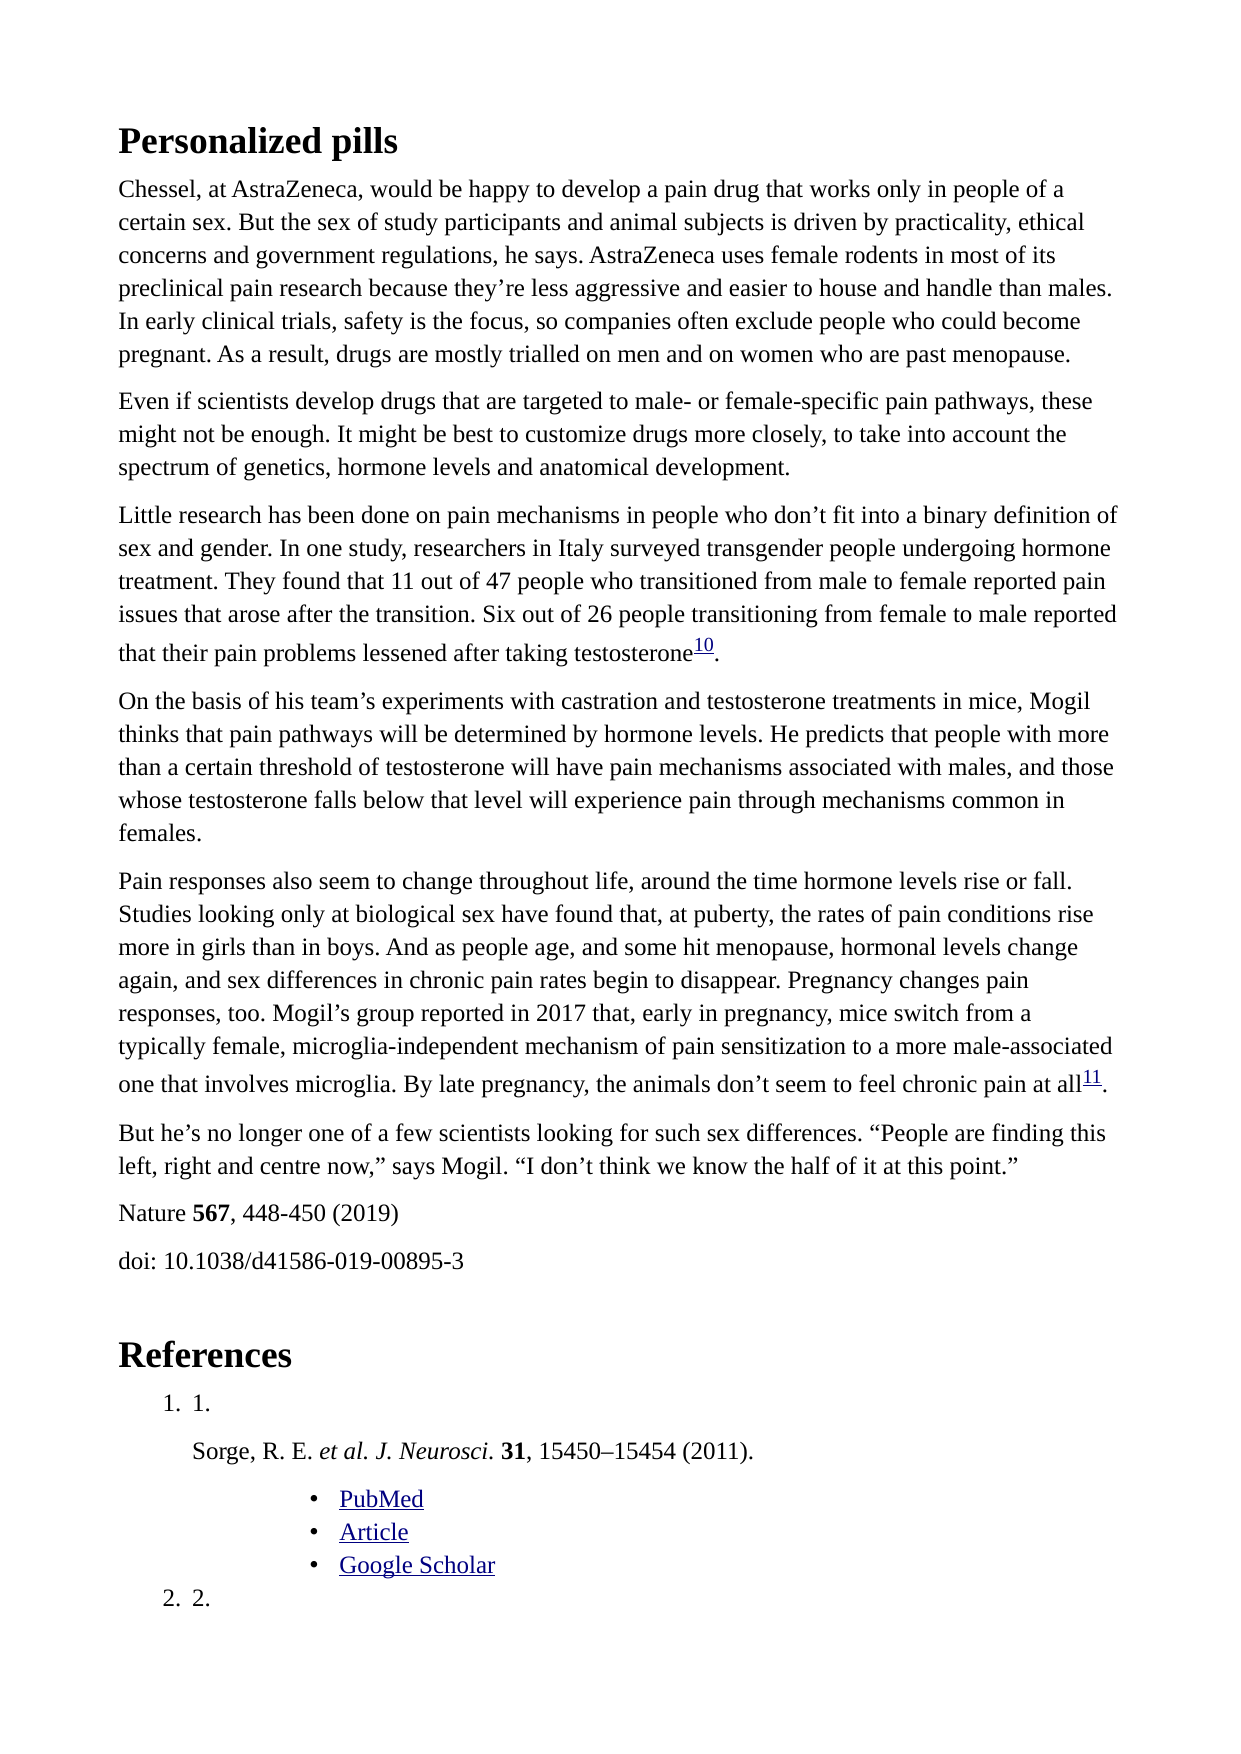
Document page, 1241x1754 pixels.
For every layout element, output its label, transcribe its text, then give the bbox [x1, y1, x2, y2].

text Little research has been done on pain mechanisms in people who don’t fit into a binary definition of sex and gender. In one study, researchers in Italy surveyed transgender people undergoing hormone treatment. They found that 11 out of 47 people who transitioned from male to female reported pain issues that arose after the transition. Six out of 26 people transitioning from female to male reported that their pain problems lessened after taking testosterone10. [118, 500, 1122, 666]
text Pain responses also seem to change throughout life, around the time hormone levels rise or fall. Studies looking only at biological sex have found that, at puberty, the rates of pain conditions rise more in girls than in boys. And as people age, and some hit menopause, hormonal levels change again, and sex differences in chronic pain rates begin to disappear. Pregnancy changes pain responses, too. Mogil’s group reported in 2017 that, early in pregnancy, mice switch from a typically female, microglia-independent mechanism of pain sensitization to a more male-associated one that involves microglia. By late pregnancy, the animals don’t seem to feel chronic pain at all11. [118, 866, 1122, 1098]
subtitle Personalized pills [118, 118, 1122, 161]
list Sorge, R. E. et al. J. Neurosci. 31, 15450–15454 (2011). [162, 1436, 1122, 1465]
list 1. [162, 1388, 1122, 1417]
text Nature 567, 448-450 (2019) [118, 1198, 1122, 1227]
list Google Scholar [309, 1550, 1122, 1578]
text doi: 10.1038/d41586-019-00895-3 [118, 1246, 1122, 1275]
list Article [309, 1517, 1122, 1545]
text Chessel, at AstraZeneca, would be happy to develop a pain drug that works only in people of a certain sex. But the sex of study participants and animal subjects is driven by practicality, ethical concerns and government regulations, he says. AstraZeneca uses female rodents in most of its preclinical pain research because they’re less aggressive and easier to house and handle than males. In early clinical trials, safety is the focus, so companies often exclude people who could become pregnant. As a result, drugs are mostly trialled on men and on women who are past menopause. [118, 174, 1122, 368]
list PubMed [309, 1484, 1122, 1512]
text Even if scientists develop drugs that are targeted to male- or female-specific pain pathways, these might not be enough. It might be best to customize drugs more closely, to take into account the spectrum of genetics, hormone levels and anatomical development. [118, 386, 1122, 481]
text But he’s no longer one of a few scientists looking for such sex differences. “People are finding this left, right and centre now,” says Mogil. “I don’t think we know the half of it at this point.” [118, 1118, 1122, 1179]
text On the basis of his team’s experiments with castration and testosterone treatments in mice, Mogil thinks that pain pathways will be determined by hormone levels. He predicts that people with more than a certain threshold of testosterone will have pain mechanisms associated with males, and those whose testosterone falls below that level will experience pain through mechanisms common in females. [118, 686, 1122, 847]
subtitle References [118, 1333, 1122, 1376]
list 2. [162, 1583, 1122, 1611]
